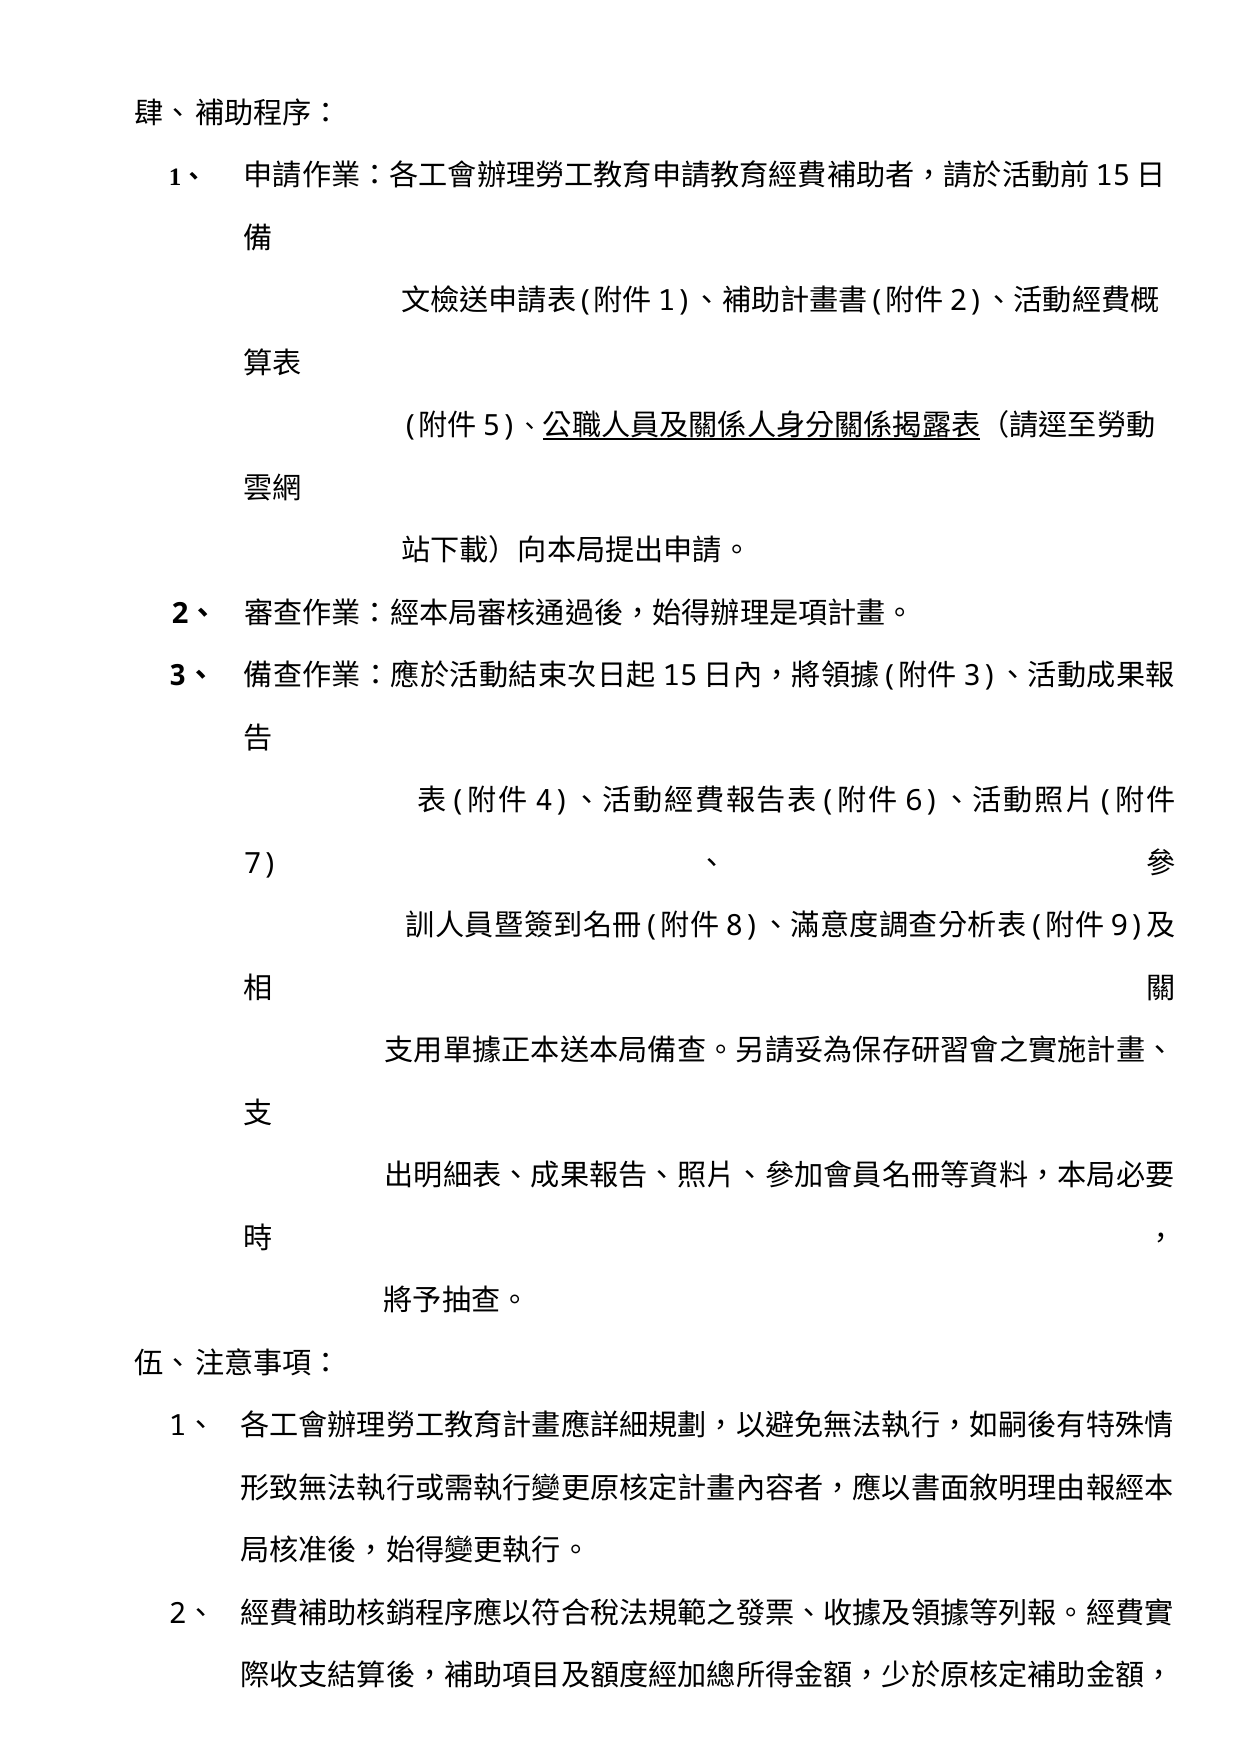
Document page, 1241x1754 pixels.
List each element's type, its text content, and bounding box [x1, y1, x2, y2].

list 各工會辦理勞工教育計畫應詳細規劃，以避免無法執行，如嗣後有特殊情形致無法執行或需執行變更原核定計畫內容者，應以書面敘明理由報經本局核准後，始得變更執行。 [168, 1381, 1175, 1569]
list 注意事項： [134, 1319, 1175, 1381]
list 申請作業：各工會辦理勞工教育申請教育經費補助者，請於活動前15日備 文檢送申請表(附件1)、補助計畫書(附件2)、活動經費概算表 (附件5)、公職人員及關係人身分關係揭露表（請逕至勞動雲網 站下載）向本局提出申請。 [168, 131, 1175, 569]
list 備查作業：應於活動結束次日起15日內，將領據(附件3)、活動成果報告 表(附件4)、活動經費報告表(附件6)、活動照片(附件7)、參 訓人員暨簽到名冊(附件8)、滿意度調查分析表(附件9)及相關 支用單據正本送本局備查。另請妥為保存研習會之實施計畫、支 出明細表、成果報告、照片、參加會員名冊等資料，本局必要時， 將予抽查。 [168, 631, 1175, 1319]
list 補助程序： [134, 69, 1175, 131]
list 審查作業：經本局審核通過後，始得辦理是項計畫。 [171, 569, 1175, 631]
list 經費補助核銷程序應以符合稅法規範之發票、收據及領據等列報。經費實際收支結算後，補助項目及額度經加總所得金額，少於原核定補助金額， [168, 1569, 1175, 1694]
